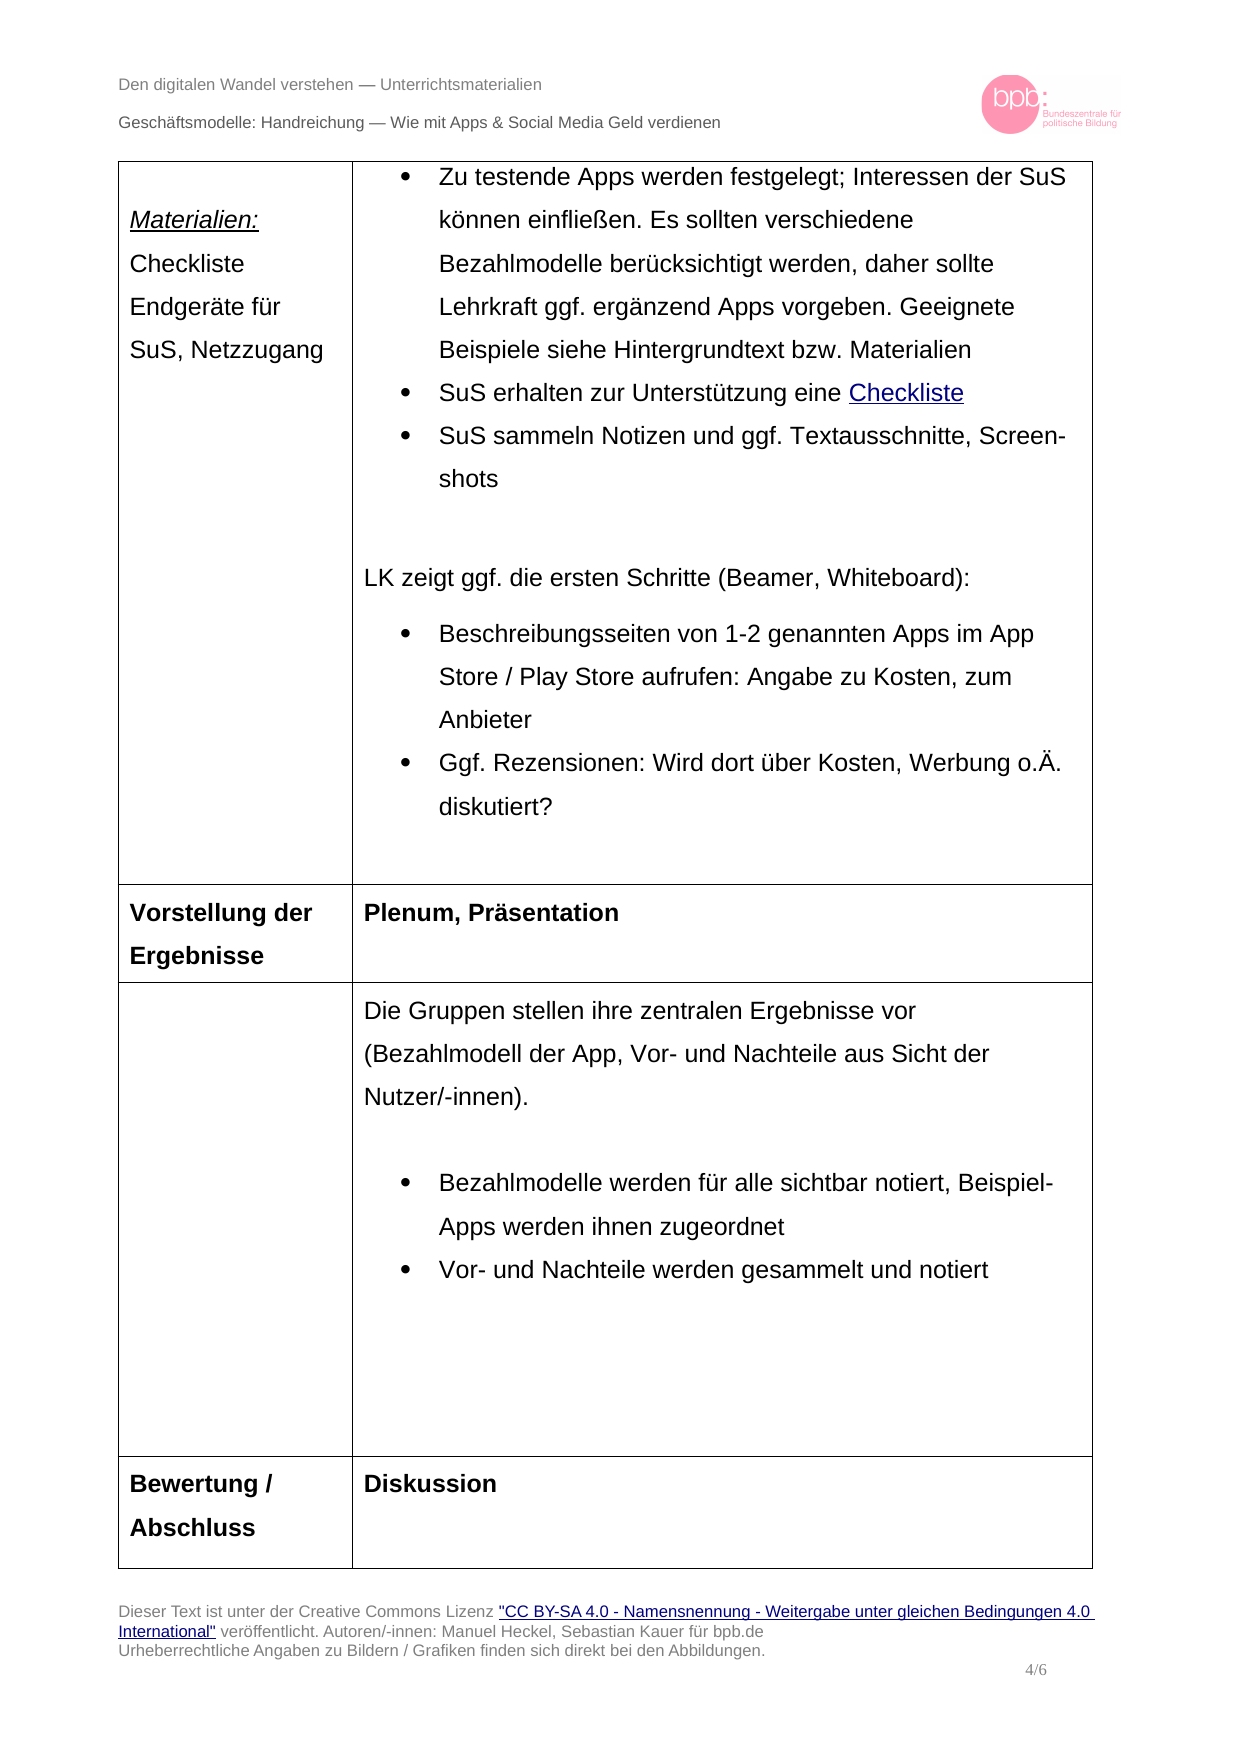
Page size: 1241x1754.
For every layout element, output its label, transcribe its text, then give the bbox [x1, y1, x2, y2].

table_cell Die Gruppen stellen ihre zentralen Ergebnisse vor (Bezahlmodell der App, Vor- und Nachteile aus Sicht der Nutzer/-innen). Bezahlmodelle werden für alle sichtbar notiert, Beispiel-Apps werden ihnen zugeordnet Vor- und Nachteile werden gesammelt und notiert [353, 983, 1092, 1456]
table_cell Diskussion [353, 1457, 1092, 1568]
table_cell Materialien: Checkliste Endgeräte für SuS, Netzzugang [119, 162, 352, 884]
table_cell Vorstellung der Ergebnisse [119, 885, 352, 982]
table_cell Plenum, Präsentation [353, 885, 1092, 982]
table_cell Bewertung / Abschluss [119, 1457, 352, 1568]
table_cell LK stellt die Aufgabe vor: SuS untersuchen, wie Anbieter beliebter Apps Geld verdienen. Sie erstellen einen Testbericht (Rezension oder Infografik). Zu testende Apps werden festgelegt; Interessen der SuS können einfließen. Es sollten verschiedene Bezahlmodelle berücksichtigt werden, daher sollte Lehrkraft ggf. ergänzend Apps vorgeben. Geeignete Beispiele siehe Hintergrundtext bzw. Materialien SuS erhalten zur Unterstützung eine Checkliste SuS sammeln Notizen und ggf. Textausschnitte, Screen-shots LK zeigt ggf. die ersten Schritte (Beamer, Whiteboard): Beschreibungsseiten von 1-2 genannten Apps im App Store / Play Store aufrufen: Angabe zu Kosten, zum Anbieter Ggf. Rezensionen: Wird dort über Kosten, Werbung o.Ä. diskutiert? [353, 162, 1092, 884]
table_cell [119, 983, 352, 1456]
